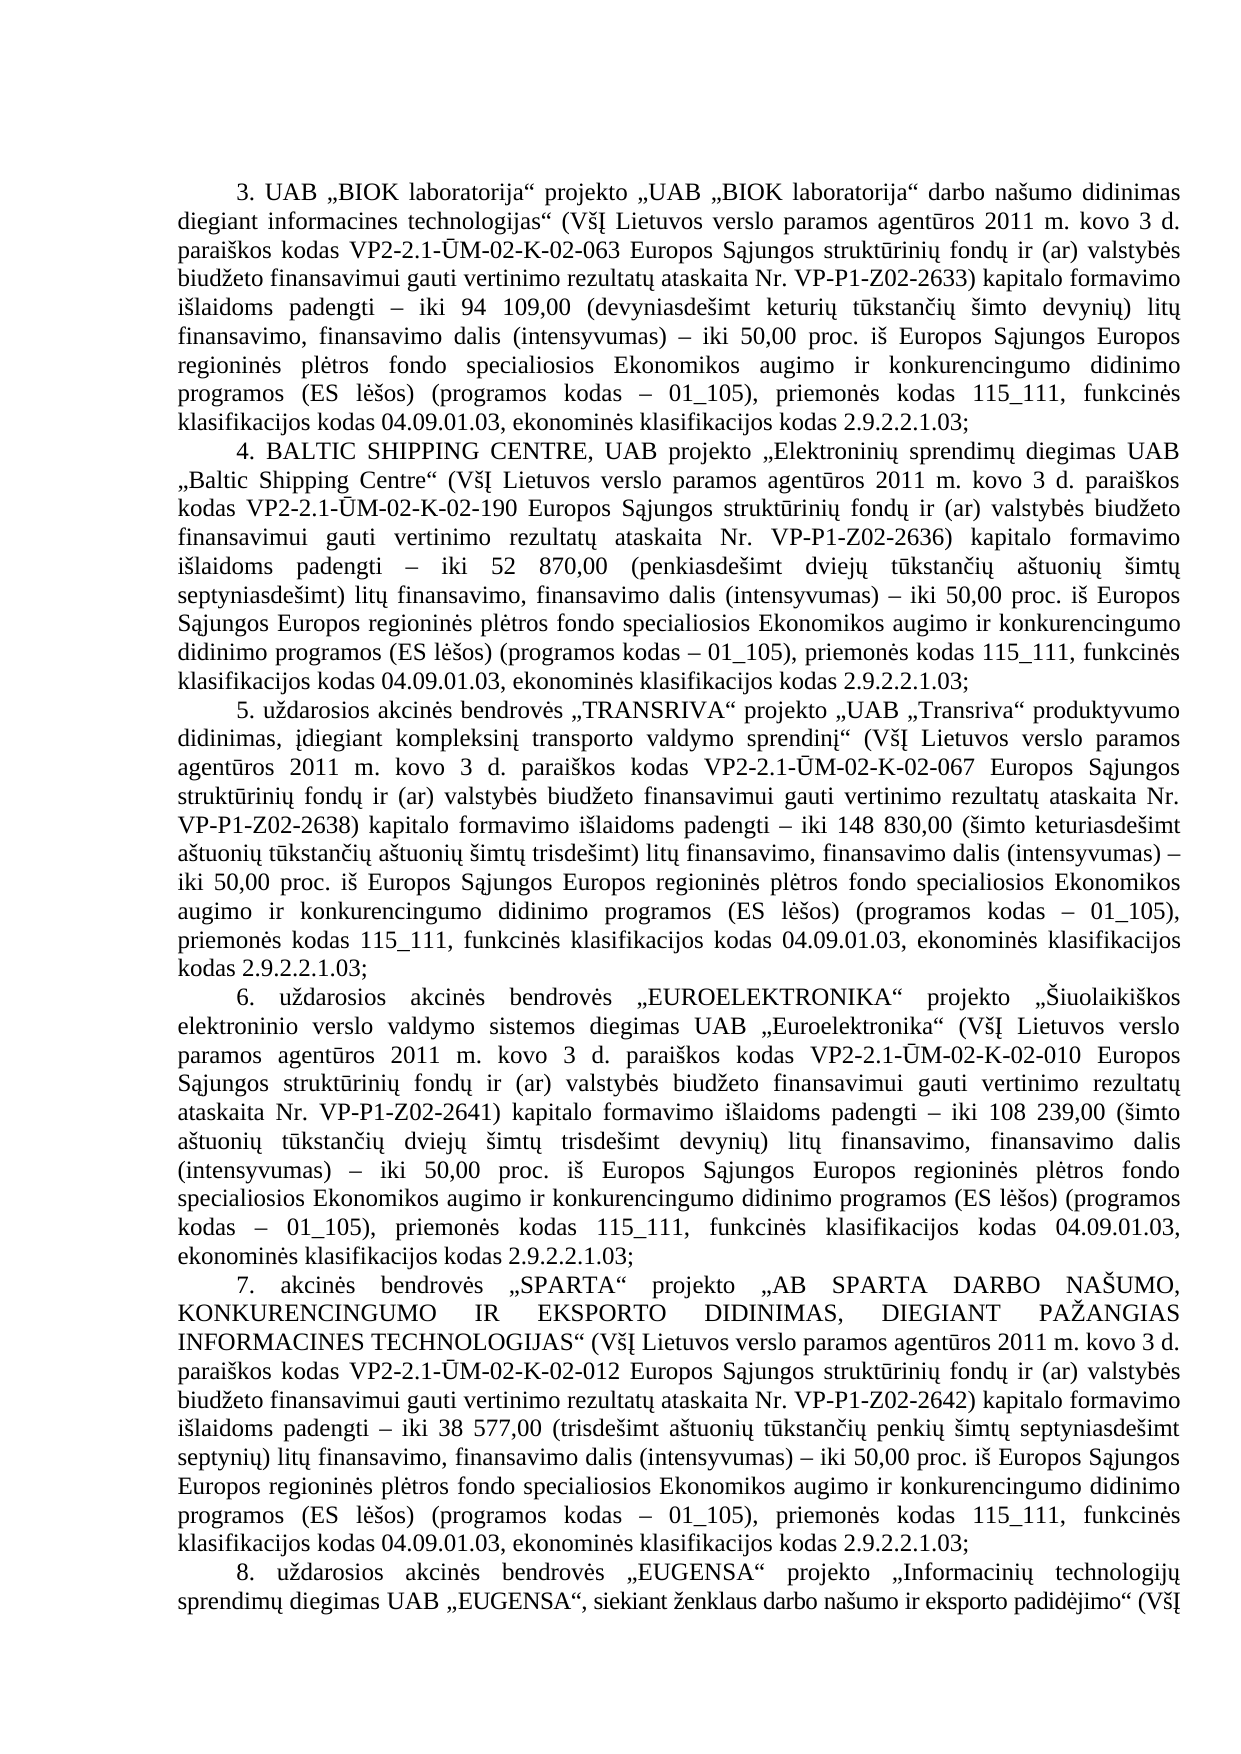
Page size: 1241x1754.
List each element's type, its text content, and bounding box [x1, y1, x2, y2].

text 6. uždarosios akcinės bendrovės „EUROELEKTRONIKA“ projekto „Šiuolaikiškos elektroninio verslo valdymo sistemos diegimas UAB „Euroelektronika“ (VšĮ Lietuvos verslo paramos agentūros 2011 m. kovo 3 d. paraiškos kodas VP2-2.1-ŪM-02-K-02-010 Europos Sąjungos struktūrinių fondų ir (ar) valstybės biudžeto finansavimui gauti vertinimo rezultatų ataskaita Nr. VP-P1-Z02-2641) kapitalo formavimo išlaidoms padengti – iki 108 239,00 (šimto aštuonių tūkstančių dviejų šimtų trisdešimt devynių) litų finansavimo, finansavimo dalis (intensyvumas) – iki 50,00 proc. iš Europos Sąjungos Europos regioninės plėtros fondo specialiosios Ekonomikos augimo ir konkurencingumo didinimo programos (ES lėšos) (programos kodas – 01_105), priemonės kodas 115_111, funkcinės klasifikacijos kodas 04.09.01.03, ekonominės klasifikacijos kodas 2.9.2.2.1.03; [177, 982, 1181, 1270]
text 4. BALTIC SHIPPING CENTRE, UAB projekto „Elektroninių sprendimų diegimas UAB „Baltic Shipping Centre“ (VšĮ Lietuvos verslo paramos agentūros 2011 m. kovo 3 d. paraiškos kodas VP2-2.1-ŪM-02-K-02-190 Europos Sąjungos struktūrinių fondų ir (ar) valstybės biudžeto finansavimui gauti vertinimo rezultatų ataskaita Nr. VP-P1-Z02-2636) kapitalo formavimo išlaidoms padengti – iki 52 870,00 (penkiasdešimt dviejų tūkstančių aštuonių šimtų septyniasdešimt) litų finansavimo, finansavimo dalis (intensyvumas) – iki 50,00 proc. iš Europos Sąjungos Europos regioninės plėtros fondo specialiosios Ekonomikos augimo ir konkurencingumo didinimo programos (ES lėšos) (programos kodas – 01_105), priemonės kodas 115_111, funkcinės klasifikacijos kodas 04.09.01.03, ekonominės klasifikacijos kodas 2.9.2.2.1.03; [177, 436, 1181, 695]
text 8. uždarosios akcinės bendrovės „EUGENSA“ projekto „Informacinių technologijų sprendimų diegimas UAB „EUGENSA“, siekiant ženklaus darbo našumo ir eksporto padidėjimo“ (VšĮ [177, 1557, 1181, 1615]
text 3. UAB „BIOK laboratorija“ projekto „UAB „BIOK laboratorija“ darbo našumo didinimas diegiant informacines technologijas“ (VšĮ Lietuvos verslo paramos agentūros 2011 m. kovo 3 d. paraiškos kodas VP2-2.1-ŪM-02-K-02-063 Europos Sąjungos struktūrinių fondų ir (ar) valstybės biudžeto finansavimui gauti vertinimo rezultatų ataskaita Nr. VP-P1-Z02-2633) kapitalo formavimo išlaidoms padengti – iki 94 109,00 (devyniasdešimt keturių tūkstančių šimto devynių) litų finansavimo, finansavimo dalis (intensyvumas) – iki 50,00 proc. iš Europos Sąjungos Europos regioninės plėtros fondo specialiosios Ekonomikos augimo ir konkurencingumo didinimo programos (ES lėšos) (programos kodas – 01_105), priemonės kodas 115_111, funkcinės klasifikacijos kodas 04.09.01.03, ekonominės klasifikacijos kodas 2.9.2.2.1.03; [177, 177, 1181, 436]
text 5. uždarosios akcinės bendrovės „TRANSRIVA“ projekto „UAB „Transriva“ produktyvumo didinimas, įdiegiant kompleksinį transporto valdymo sprendinį“ (VšĮ Lietuvos verslo paramos agentūros 2011 m. kovo 3 d. paraiškos kodas VP2-2.1-ŪM-02-K-02-067 Europos Sąjungos struktūrinių fondų ir (ar) valstybės biudžeto finansavimui gauti vertinimo rezultatų ataskaita Nr. VP-P1-Z02-2638) kapitalo formavimo išlaidoms padengti – iki 148 830,00 (šimto keturiasdešimt aštuonių tūkstančių aštuonių šimtų trisdešimt) litų finansavimo, finansavimo dalis (intensyvumas) – iki 50,00 proc. iš Europos Sąjungos Europos regioninės plėtros fondo specialiosios Ekonomikos augimo ir konkurencingumo didinimo programos (ES lėšos) (programos kodas – 01_105), priemonės kodas 115_111, funkcinės klasifikacijos kodas 04.09.01.03, ekonominės klasifikacijos kodas 2.9.2.2.1.03; [177, 695, 1181, 982]
text 7. akcinės bendrovės „SPARTA“ projekto „AB SPARTA DARBO NAŠUMO, KONKURENCINGUMO IR EKSPORTO DIDINIMAS, DIEGIANT PAŽANGIAS INFORMACINES TECHNOLOGIJAS“ (VšĮ Lietuvos verslo paramos agentūros 2011 m. kovo 3 d. paraiškos kodas VP2-2.1-ŪM-02-K-02-012 Europos Sąjungos struktūrinių fondų ir (ar) valstybės biudžeto finansavimui gauti vertinimo rezultatų ataskaita Nr. VP-P1-Z02-2642) kapitalo formavimo išlaidoms padengti – iki 38 577,00 (trisdešimt aštuonių tūkstančių penkių šimtų septyniasdešimt septynių) litų finansavimo, finansavimo dalis (intensyvumas) – iki 50,00 proc. iš Europos Sąjungos Europos regioninės plėtros fondo specialiosios Ekonomikos augimo ir konkurencingumo didinimo programos (ES lėšos) (programos kodas – 01_105), priemonės kodas 115_111, funkcinės klasifikacijos kodas 04.09.01.03, ekonominės klasifikacijos kodas 2.9.2.2.1.03; [177, 1270, 1181, 1557]
